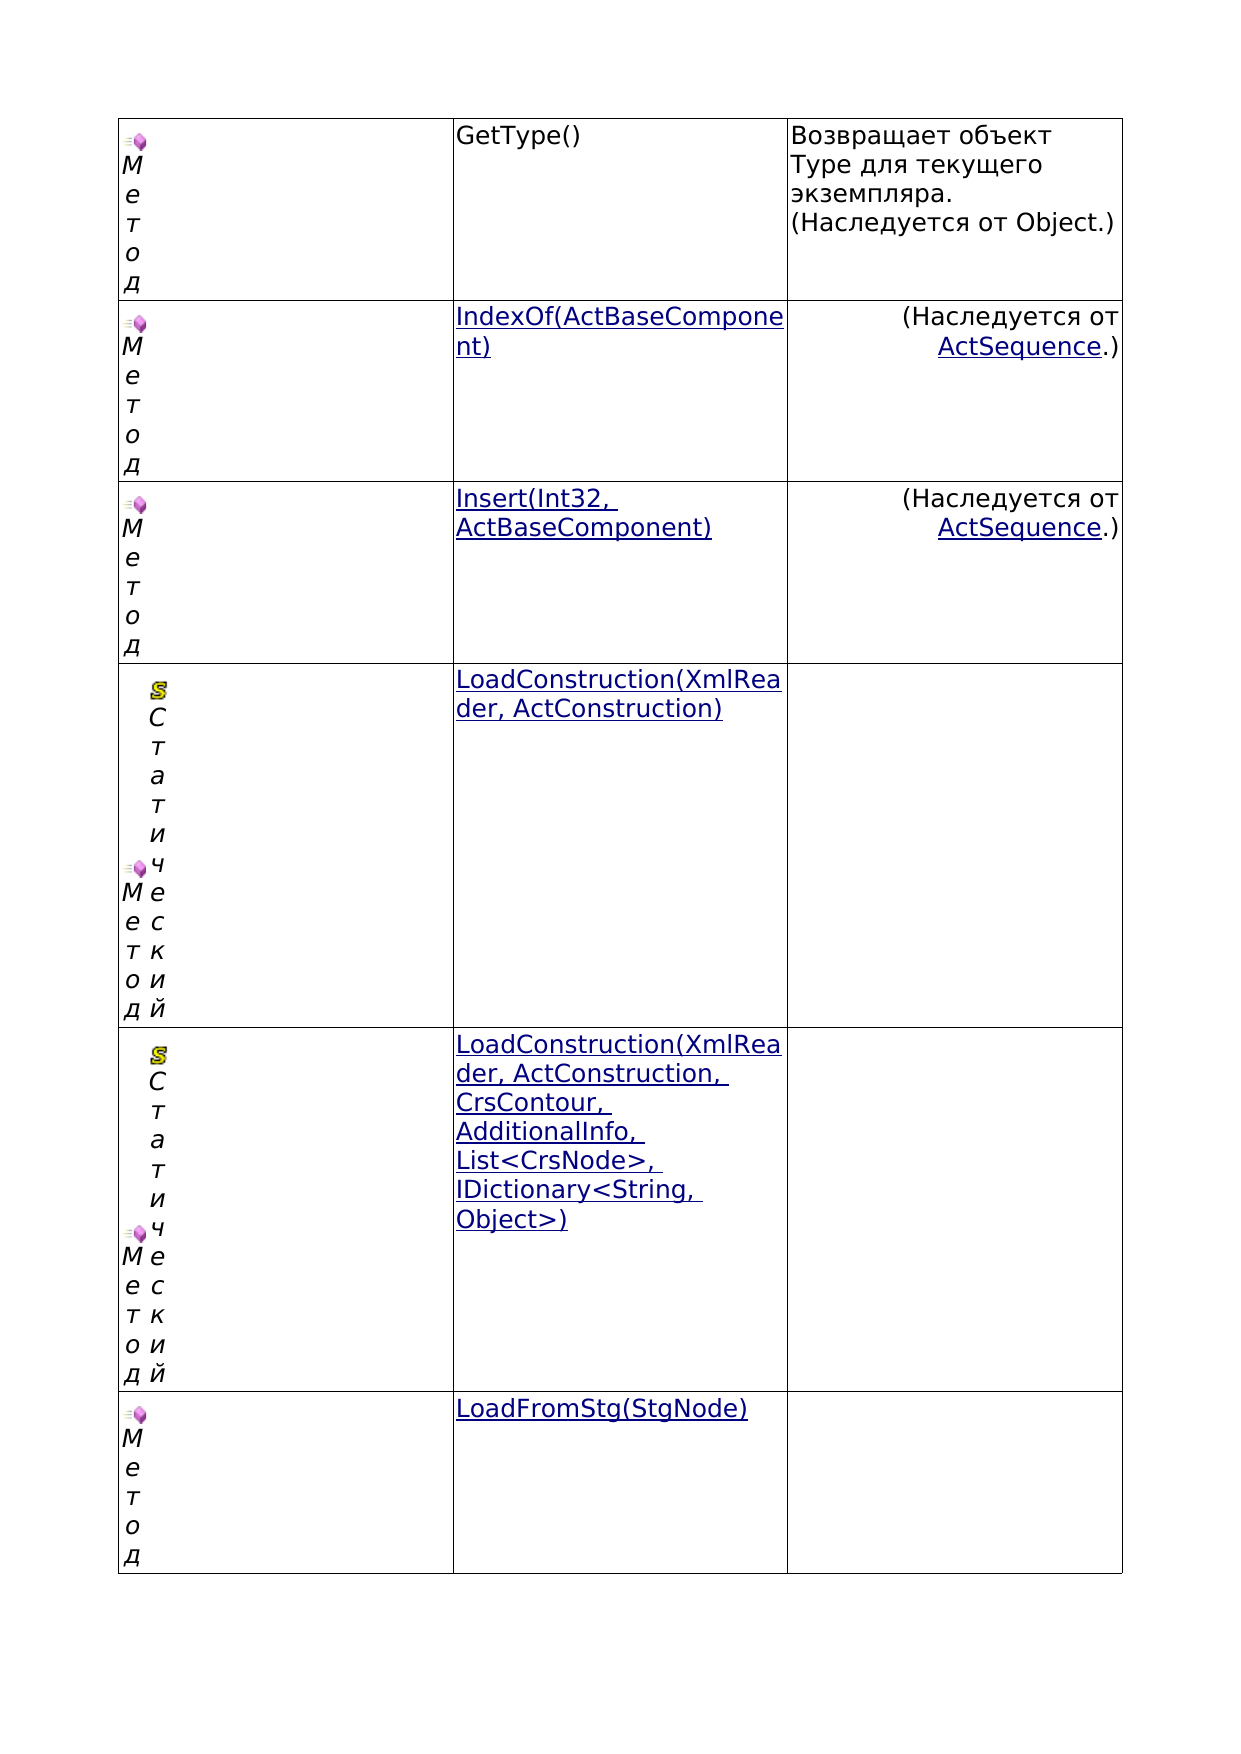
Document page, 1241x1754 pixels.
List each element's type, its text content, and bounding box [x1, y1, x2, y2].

table_cell [119, 1028, 453, 1391]
picture [121, 1406, 147, 1424]
table_cell Возвращает объект Type для текущего экземпляра. (Наследуется от Object.) [788, 119, 1122, 299]
table_cell GetType() [454, 119, 787, 299]
picture [121, 496, 147, 514]
table_cell LoadConstruction(XmlReader, ActConstruction, CrsContour, AdditionalInfo, List<CrsNode>, IDictionary<String, Object>) [454, 1028, 787, 1391]
picture [146, 1042, 172, 1068]
picture [121, 133, 147, 151]
picture [146, 678, 172, 703]
picture [121, 1225, 146, 1243]
table_cell [119, 119, 453, 299]
table_cell [119, 1392, 453, 1572]
table_cell [788, 664, 1122, 1027]
table_cell [119, 664, 453, 1027]
picture [121, 860, 146, 878]
table_cell (Наследуется от ActSequence.) [788, 482, 1122, 662]
table_cell IndexOf(ActBaseComponent) [454, 301, 787, 481]
picture [121, 315, 147, 333]
table_cell [119, 482, 453, 662]
table_cell [119, 301, 453, 481]
table_cell [788, 1028, 1122, 1391]
table_cell Insert(Int32, ActBaseComponent) [454, 482, 787, 662]
table_cell [788, 1392, 1122, 1572]
table_cell LoadConstruction(XmlReader, ActConstruction) [454, 664, 787, 1027]
table_cell LoadFromStg(StgNode) [454, 1392, 787, 1572]
table_cell (Наследуется от ActSequence.) [788, 301, 1122, 481]
